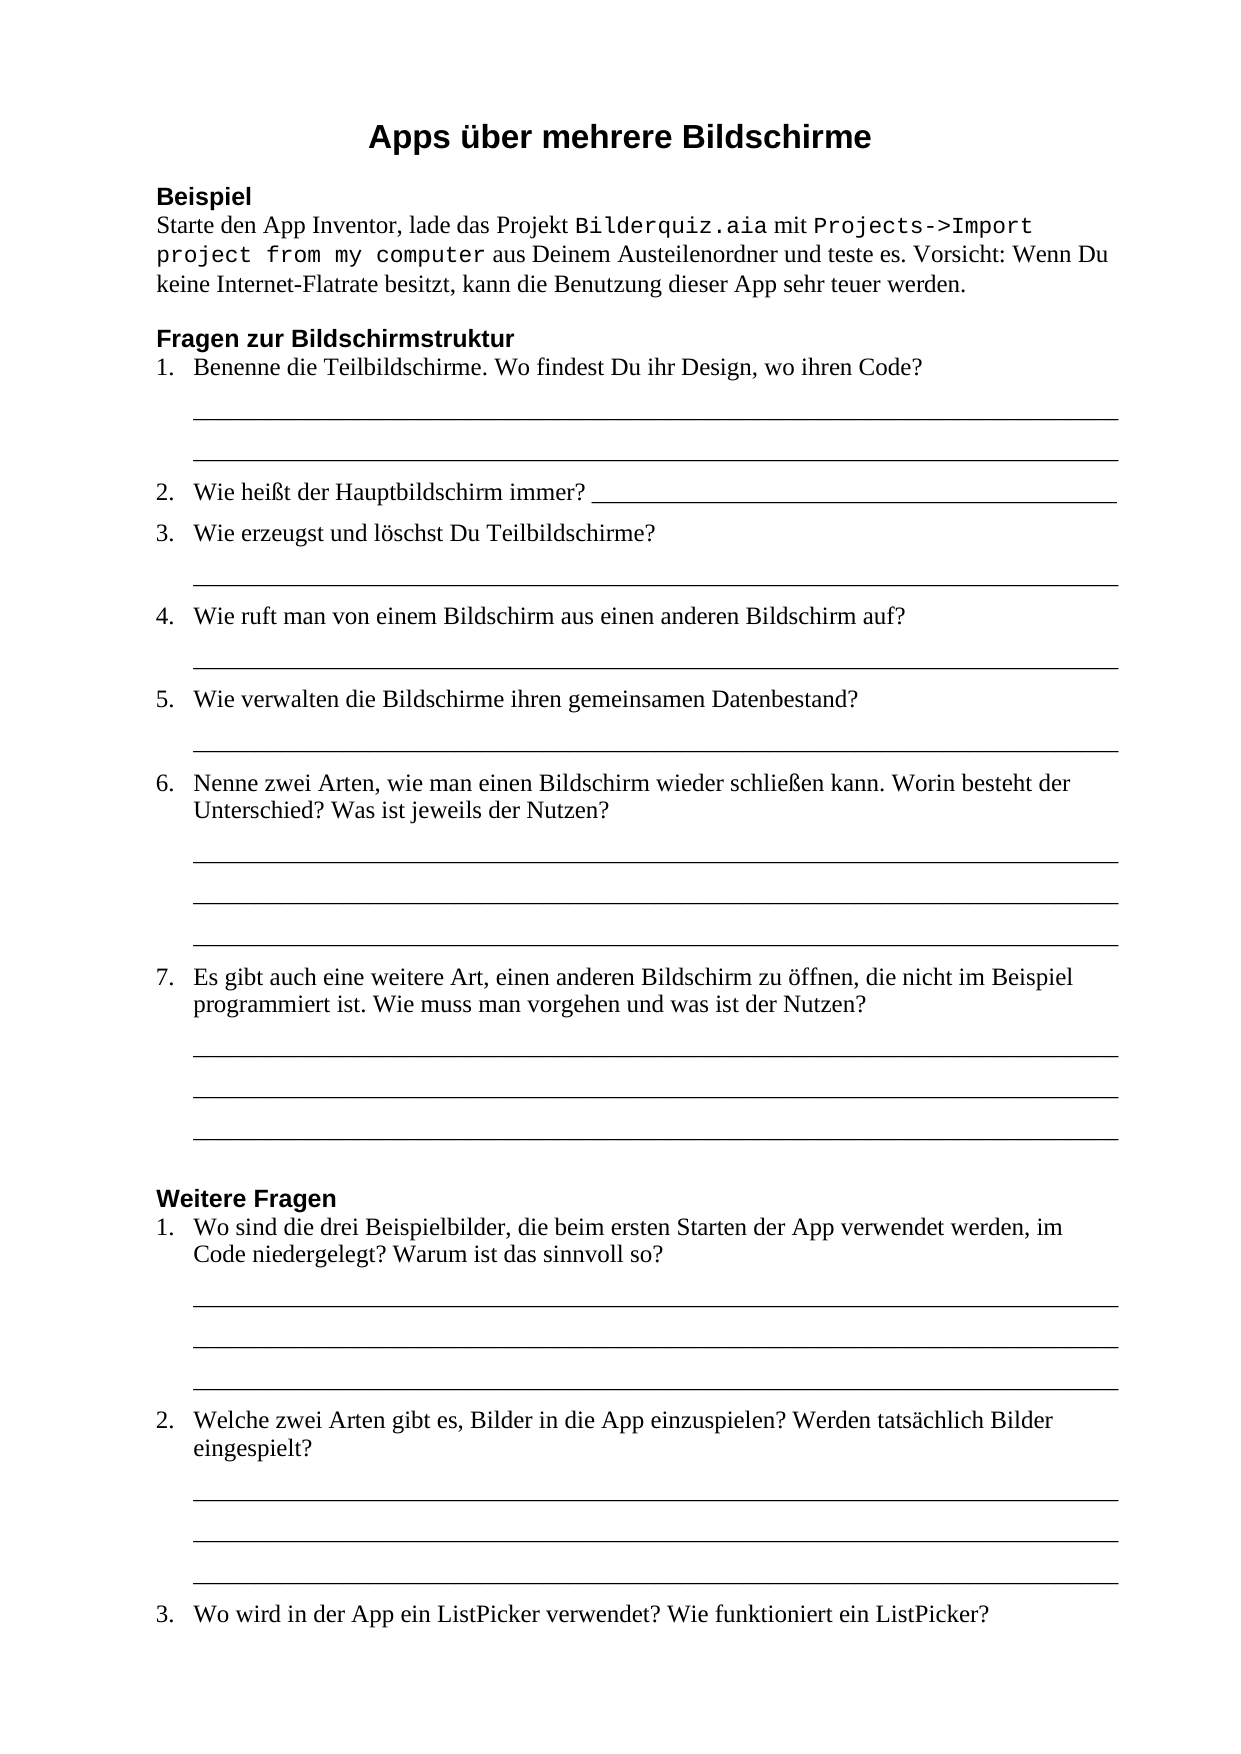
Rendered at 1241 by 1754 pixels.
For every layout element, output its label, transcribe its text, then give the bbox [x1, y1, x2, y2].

list Welche zwei Arten gibt es, Bilder in die App einzuspielen? Werden tatsächlich Bilder eingespielt? [156, 1407, 1122, 1462]
list __________________________________________________________________________ [156, 644, 1122, 672]
list Fragen zur Bildschirmstruktur [156, 325, 1122, 353]
list Nenne zwei Arten, wie man einen Bildschirm wieder schließen kann. Worin besteht der Unterschied? Was ist jeweils der Nutzen? [156, 769, 1122, 824]
list __________________________________________________________________________ [156, 1365, 1122, 1393]
text Starte den App Inventor, lade das Projekt Bilderquiz.aia mit Projects->Import project from my computer aus Deinem Austeilenordner und teste es. Vorsicht: Wenn Du keine Internet-Flatrate besitzt, kann die Benutzung dieser App sehr teuer werden. [156, 211, 1122, 297]
list __________________________________________________________________________ [156, 921, 1122, 949]
list __________________________________________________________________________ [156, 1517, 1122, 1545]
list Benenne die Teilbildschirme. Wo findest Du ihr Design, wo ihren Code? [156, 353, 1122, 381]
list __________________________________________________________________________ [156, 395, 1122, 422]
list Wie heißt der Hauptbildschirm immer? __________________________________________ [156, 478, 1122, 506]
list __________________________________________________________________________ [156, 879, 1122, 907]
list Wie verwalten die Bildschirme ihren gemeinsamen Datenbestand? [156, 686, 1122, 713]
text Apps über mehrere Bildschirme [118, 118, 1122, 155]
list Wie ruft man von einem Bildschirm aus einen anderen Bildschirm auf? [156, 602, 1122, 630]
list __________________________________________________________________________ [156, 1073, 1122, 1101]
list Wo wird in der App ein ListPicker verwendet? Wie funktioniert ein ListPicker? [156, 1601, 1122, 1628]
list Weitere Fragen [156, 1185, 1122, 1213]
list __________________________________________________________________________ [156, 1032, 1122, 1060]
list Wie erzeugst und löschst Du Teilbildschirme? [156, 519, 1122, 547]
list Es gibt auch eine weitere Art, einen anderen Bildschirm zu öffnen, die nicht im Beispiel programmiert ist. Wie muss man vorgehen und was ist der Nutzen? [156, 963, 1122, 1018]
list __________________________________________________________________________ [156, 1115, 1122, 1143]
list __________________________________________________________________________ [156, 1323, 1122, 1351]
list __________________________________________________________________________ [156, 1559, 1122, 1587]
list __________________________________________________________________________ [156, 1476, 1122, 1504]
list __________________________________________________________________________ [156, 838, 1122, 866]
list Beispiel [156, 183, 1122, 211]
list __________________________________________________________________________ [156, 436, 1122, 464]
list __________________________________________________________________________ [156, 727, 1122, 755]
list Wo sind die drei Beispielbilder, die beim ersten Starten der App verwendet werden, im Code niedergelegt? Warum ist das sinnvoll so? [156, 1213, 1122, 1268]
list __________________________________________________________________________ [156, 561, 1122, 589]
list __________________________________________________________________________ [156, 1282, 1122, 1310]
